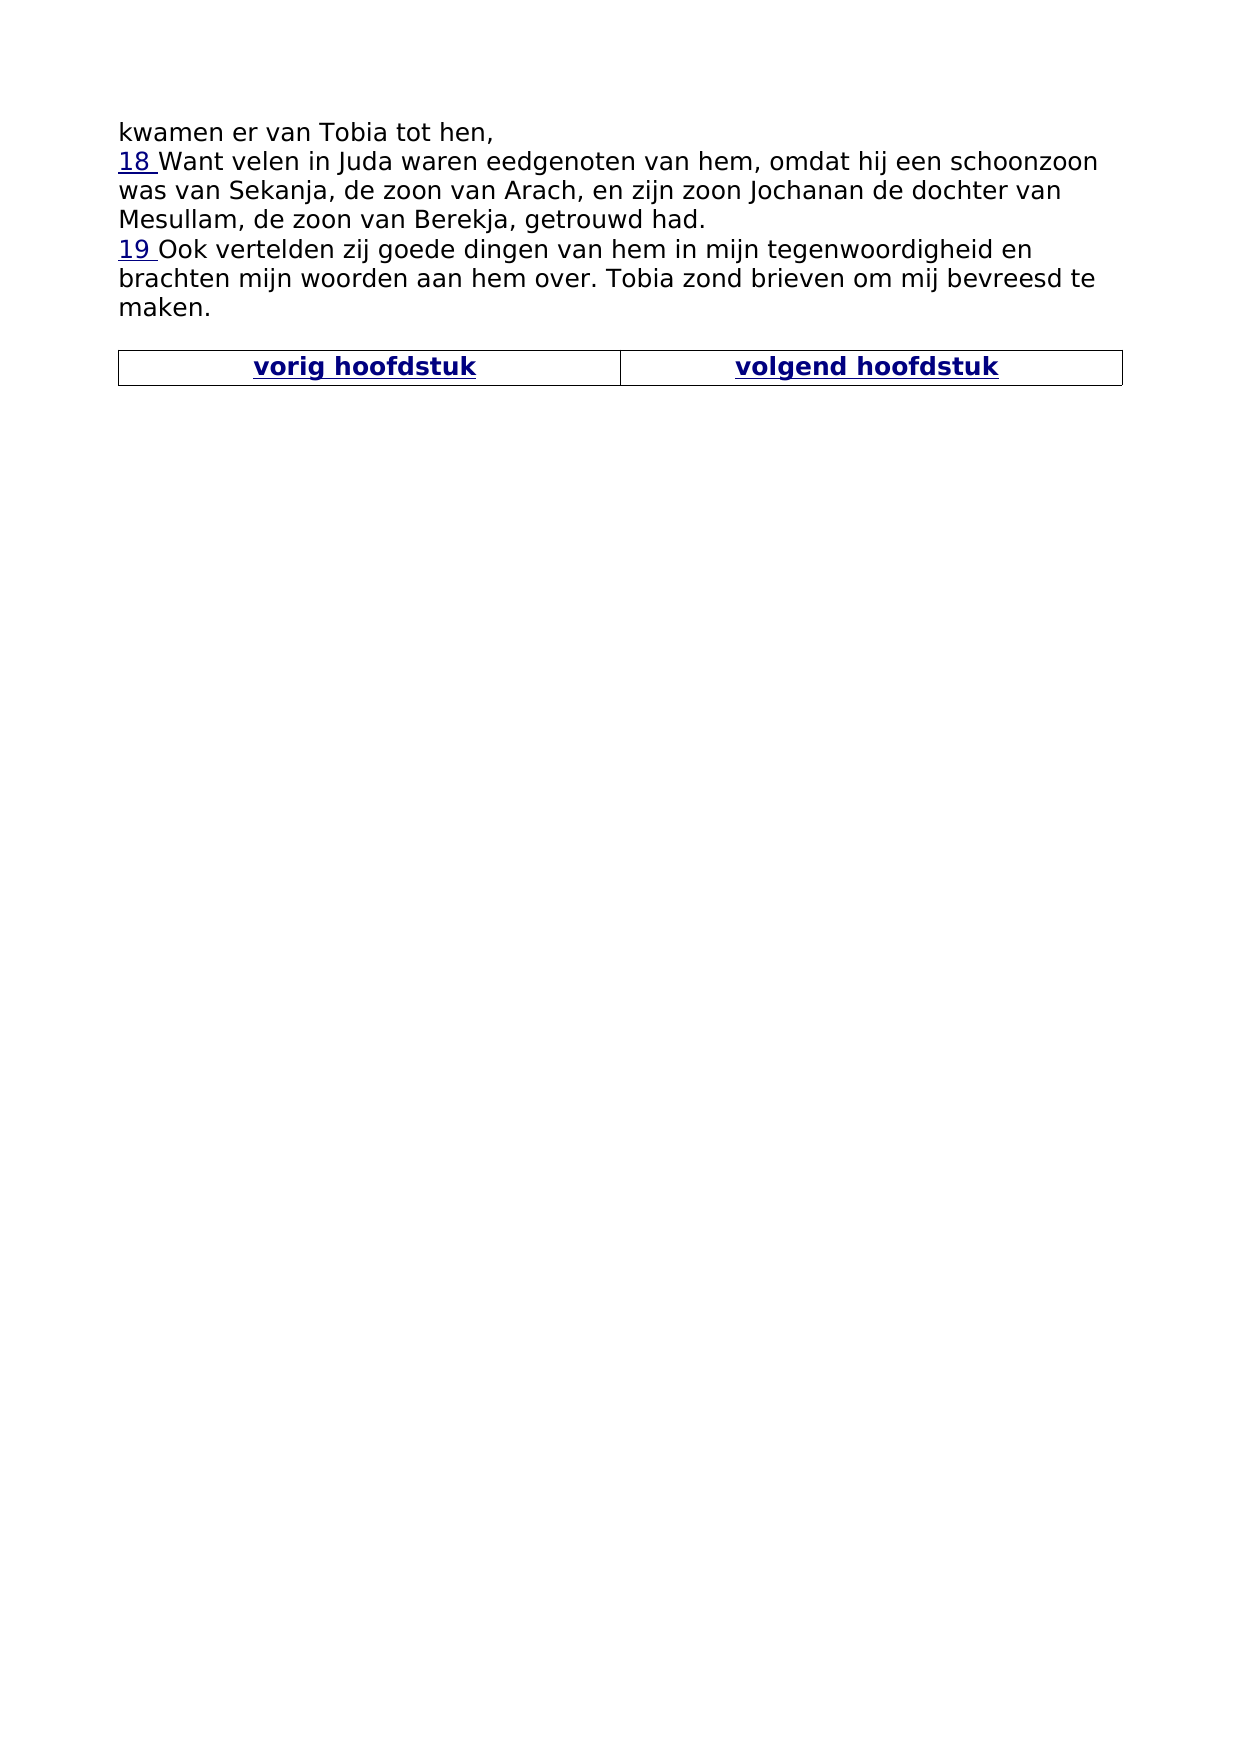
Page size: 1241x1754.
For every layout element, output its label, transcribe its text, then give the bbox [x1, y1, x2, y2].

table_header vorig hoofdstuk [119, 351, 620, 385]
text kwamen er van Tobia tot hen, 18 Want velen in Juda waren eedgenoten van hem, omdat hij een schoonzoon was van Sekanja, de zoon van Arach, en zijn zoon Jochanan de dochter van Mesullam, de zoon van Berekja, getrouwd had. 19 Ook vertelden zij goede dingen van hem in mijn tegenwoordigheid en brachten mijn woorden aan hem over. Tobia zond brieven om mij bevreesd te maken. [118, 118, 1122, 322]
table_header volgend hoofdstuk [621, 351, 1122, 385]
